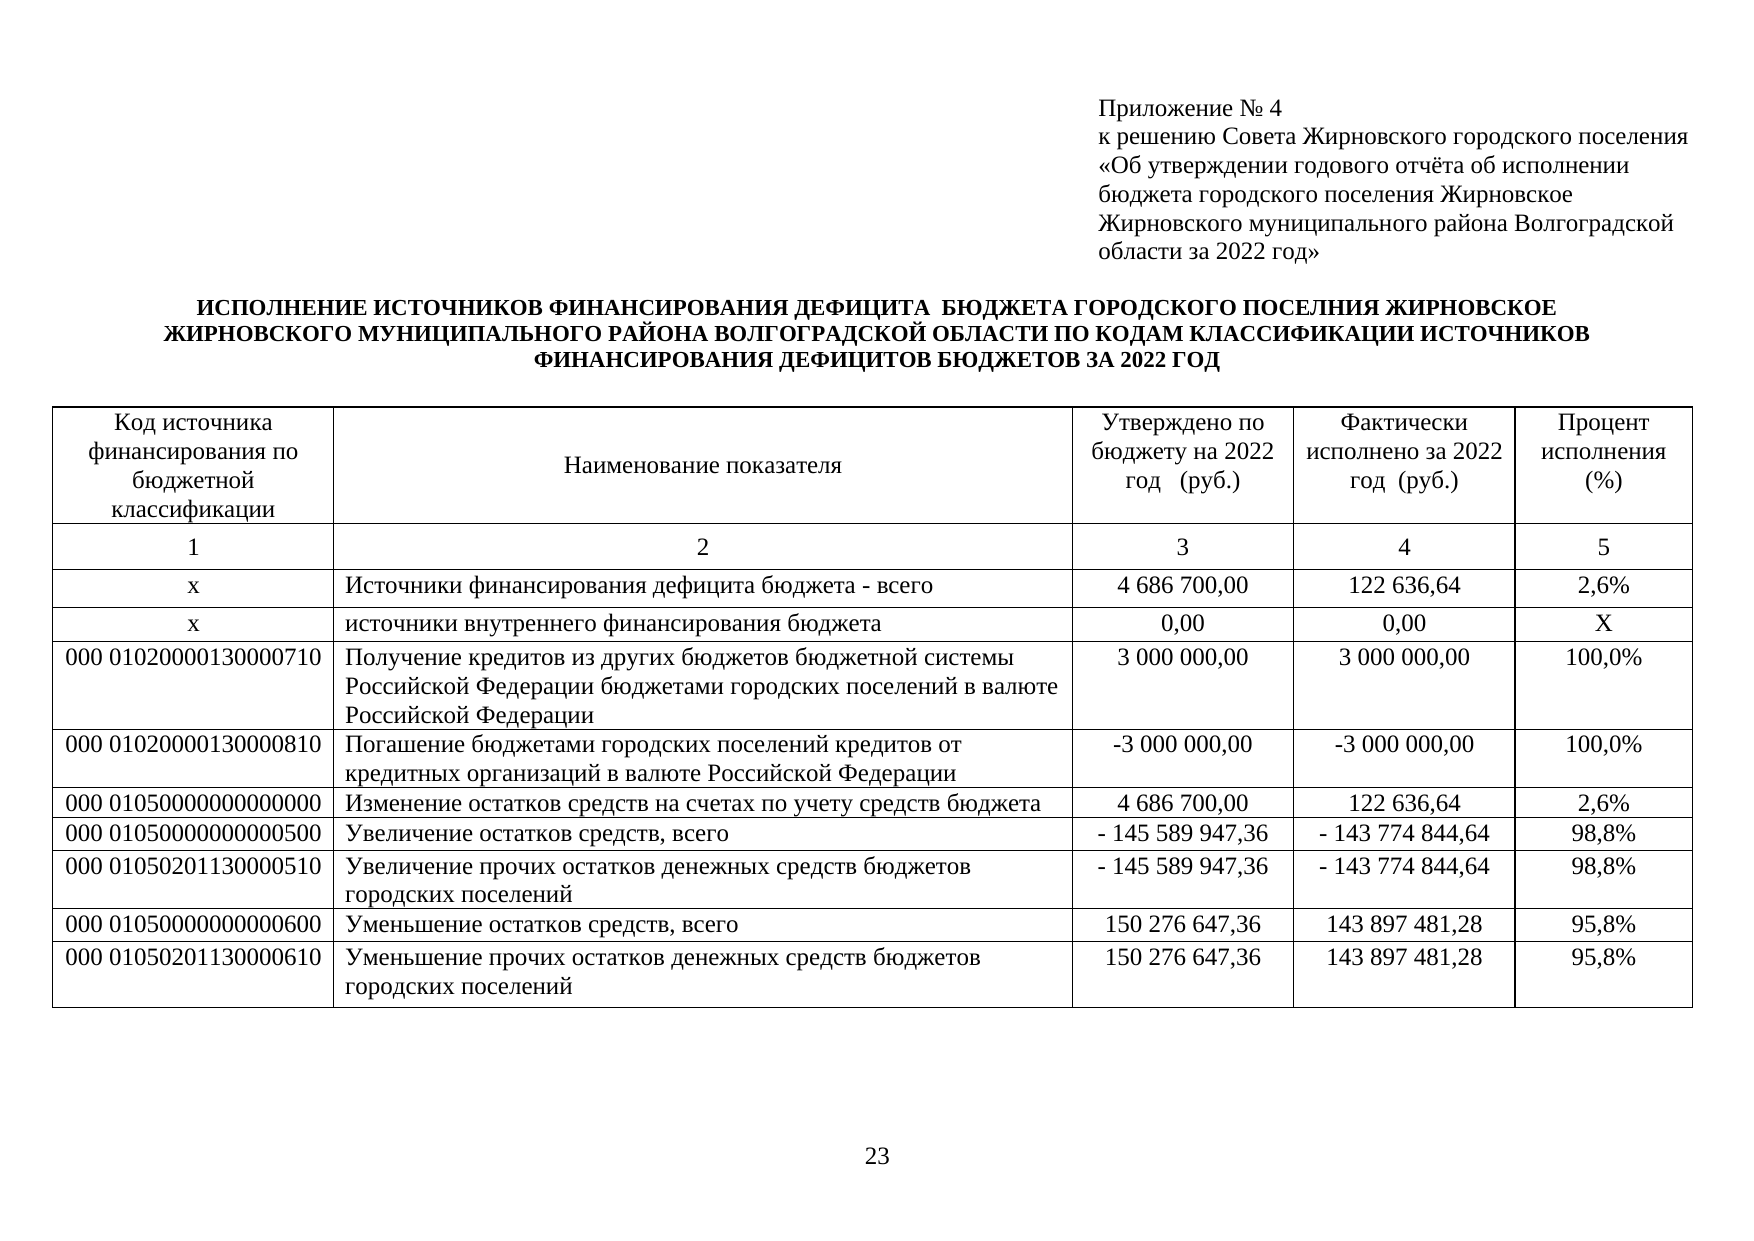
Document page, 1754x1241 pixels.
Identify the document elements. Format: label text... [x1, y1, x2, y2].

table_cell 0,00 [1294, 608, 1514, 641]
table_cell - 145 589 947,36 [1073, 818, 1293, 850]
table_cell 3 000 000,00 [1294, 642, 1514, 728]
table_cell 2 [334, 524, 1072, 569]
table_cell 2,6% [1516, 788, 1692, 817]
table_cell Погашение бюджетами городских поселений кредитов от кредитных организаций в валюте Российской Федерации [334, 730, 1072, 787]
table_cell 000 01050201130000610 [53, 942, 333, 1007]
table_cell 95,8% [1516, 942, 1692, 1007]
table_cell 143 897 481,28 [1294, 942, 1514, 1007]
table_cell Увеличение прочих остатков денежных средств бюджетов городских поселений [334, 851, 1072, 908]
table_cell x [53, 570, 333, 607]
table_cell 122 636,64 [1294, 570, 1514, 607]
table_header Фактически исполнено за 2022 год (руб.) [1294, 408, 1514, 522]
table_cell 5 [1516, 524, 1692, 569]
table_cell Источники финансирования дефицита бюджета - всего [334, 570, 1072, 607]
table_cell 000 01050000000000500 [53, 818, 333, 850]
table_cell 100,0% [1516, 642, 1692, 728]
text ИСПОЛНЕНИЕ ИСТОЧНИКОВ ФИНАНСИРОВАНИЯ ДЕФИЦИТА БЮДЖЕТА ГОРОДСКОГО ПОСЕЛНИЯ ЖИРНОВСКОЕ [53, 294, 1701, 320]
table_cell 2,6% [1516, 570, 1692, 607]
table_header Наименование показателя [334, 408, 1072, 522]
table_cell 95,8% [1516, 909, 1692, 941]
table_cell - 143 774 844,64 [1294, 818, 1514, 850]
table_header [42, 93, 1087, 294]
table_cell Увеличение остатков средств, всего [334, 818, 1072, 850]
table_cell 3 [1073, 524, 1293, 569]
table_cell 000 01050000000000600 [53, 909, 333, 941]
table_cell 98,8% [1516, 851, 1692, 908]
table_cell 4 [1294, 524, 1514, 569]
table_cell Уменьшение прочих остатков денежных средств бюджетов городских поселений [334, 942, 1072, 1007]
table_cell 000 01050201130000510 [53, 851, 333, 908]
table_cell 143 897 481,28 [1294, 909, 1514, 941]
table_cell 100,0% [1516, 730, 1692, 787]
table_cell 000 01050000000000000 [53, 788, 333, 817]
table_cell 98,8% [1516, 818, 1692, 850]
table_cell -3 000 000,00 [1294, 730, 1514, 787]
table_cell 150 276 647,36 [1073, 909, 1293, 941]
table_cell Получение кредитов из других бюджетов бюджетной системы Российской Федерации бюджетами городских поселений в валюте Российской Федерации [334, 642, 1072, 728]
table_cell 1 [53, 524, 333, 569]
table_cell 122 636,64 [1294, 788, 1514, 817]
table_cell 3 000 000,00 [1073, 642, 1293, 728]
table_cell x [53, 608, 333, 641]
table_header Утверждено по бюджету на 2022 год (руб.) [1073, 408, 1293, 522]
table_cell 0,00 [1073, 608, 1293, 641]
table_cell Изменение остатков средств на счетах по учету средств бюджета [334, 788, 1072, 817]
table_cell 4 686 700,00 [1073, 788, 1293, 817]
table_cell -3 000 000,00 [1073, 730, 1293, 787]
table_cell 4 686 700,00 [1073, 570, 1293, 607]
table_cell 000 01020000130000710 [53, 642, 333, 728]
table_cell Уменьшение остатков средств, всего [334, 909, 1072, 941]
table_cell 000 01020000130000810 [53, 730, 333, 787]
table_header Приложение № 4 к решению Совета Жирновского городского поселения «Об утверждении годового отчёта об исполнении бюджета городского поселения Жирновское Жирновского муниципального района Волгоградской области за 2022 год» [1087, 93, 1712, 294]
table_cell - 145 589 947,36 [1073, 851, 1293, 908]
table_header Процент исполнения (%) [1516, 408, 1692, 522]
table_header Код источника финансирования по бюджетной классификации [53, 408, 333, 522]
text ЖИРНОВСКОГО МУНИЦИПАЛЬНОГО РАЙОНА ВОЛГОГРАДСКОЙ ОБЛАСТИ ПО КОДАМ КЛАССИФИКАЦИИ ИСТОЧНИКОВ ФИНАНСИРОВАНИЯ ДЕФИЦИТОВ БЮДЖЕТОВ ЗА 2022 ГОД [53, 320, 1701, 373]
table_cell 150 276 647,36 [1073, 942, 1293, 1007]
table_cell источники внутреннего финансирования бюджета [334, 608, 1072, 641]
table_cell - 143 774 844,64 [1294, 851, 1514, 908]
table_cell Х [1516, 608, 1692, 641]
